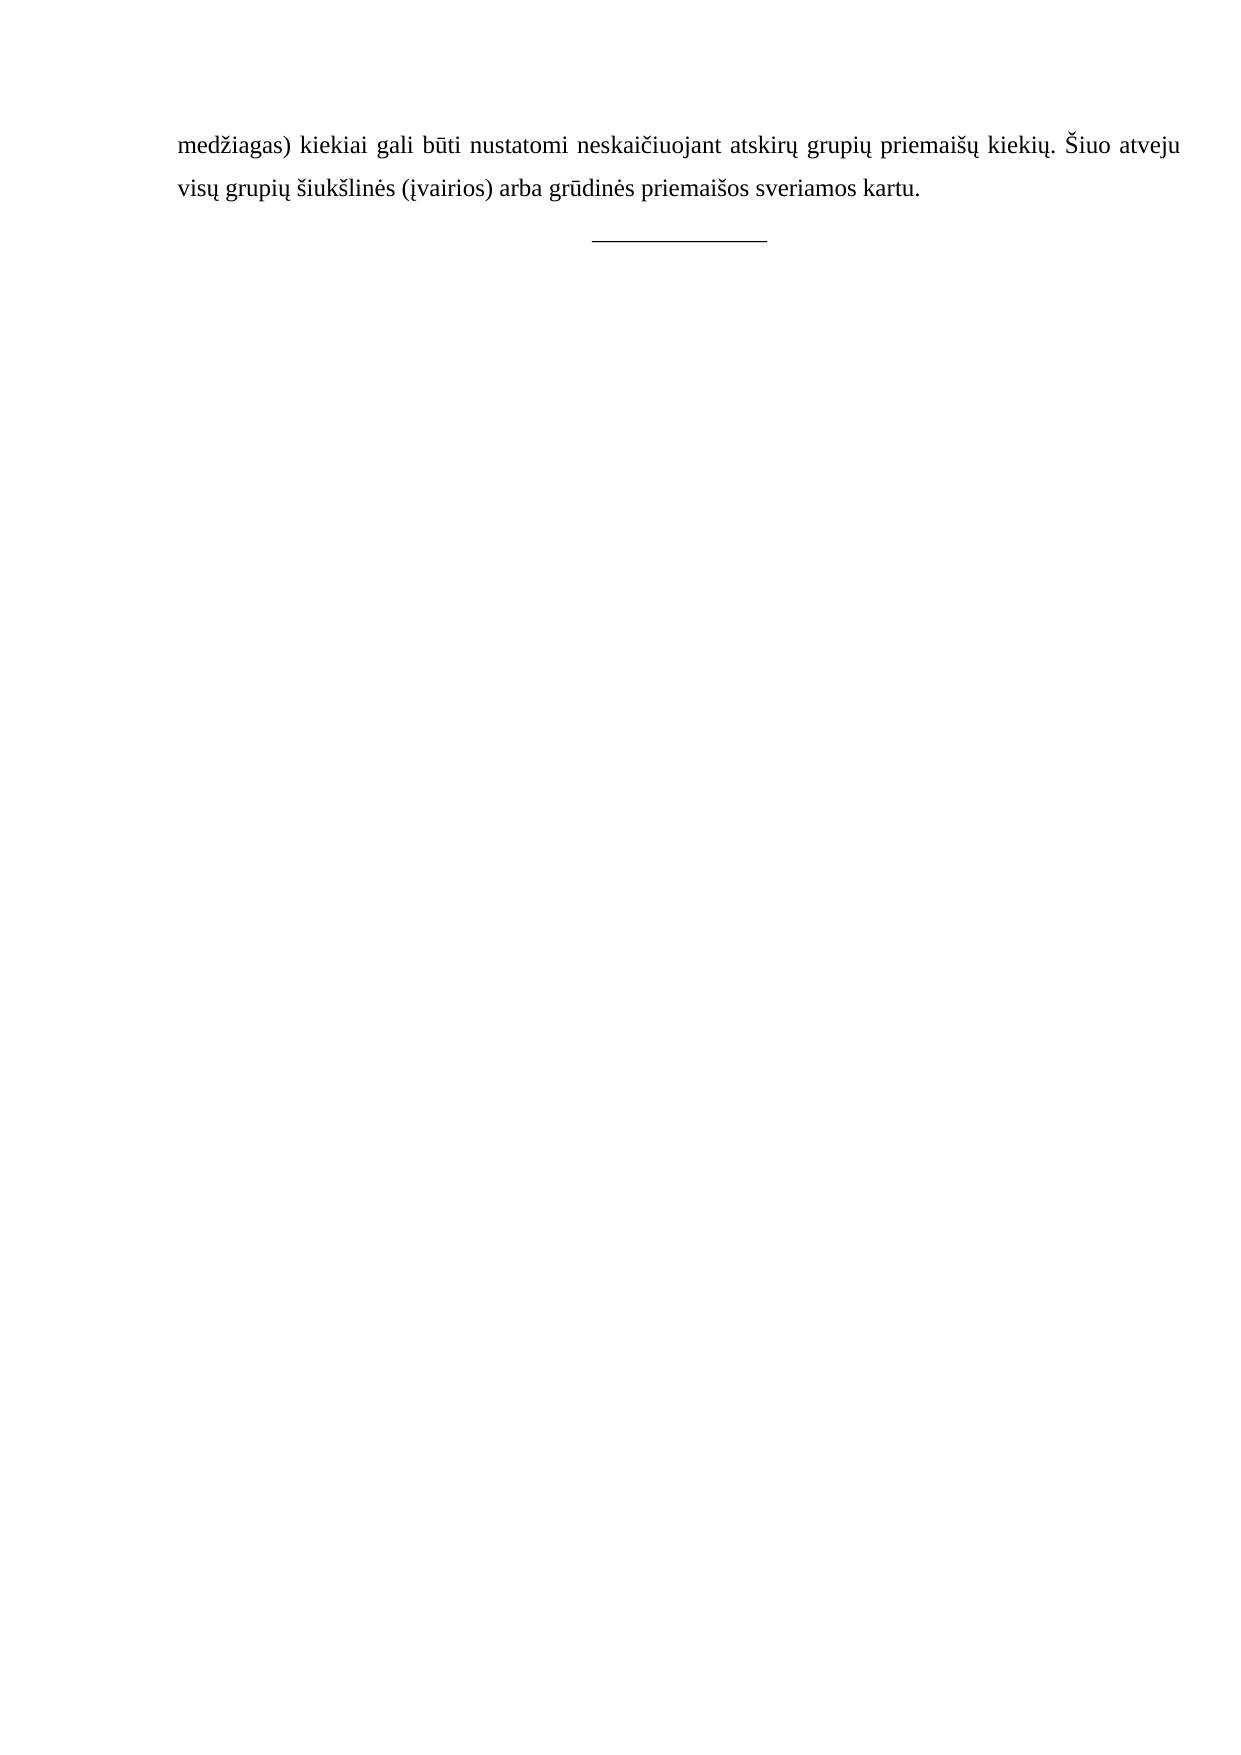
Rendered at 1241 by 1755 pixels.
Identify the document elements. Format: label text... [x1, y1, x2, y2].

text medžiagas) kiekiai gali būti nustatomi neskaičiuojant atskirų grupių priemaišų kiekių. Šiuo atveju visų grupių šiukšlinės (įvairios) arba grūdinės priemaišos sveriamos kartu. [177, 130, 1181, 202]
text ______________ [177, 216, 1181, 245]
